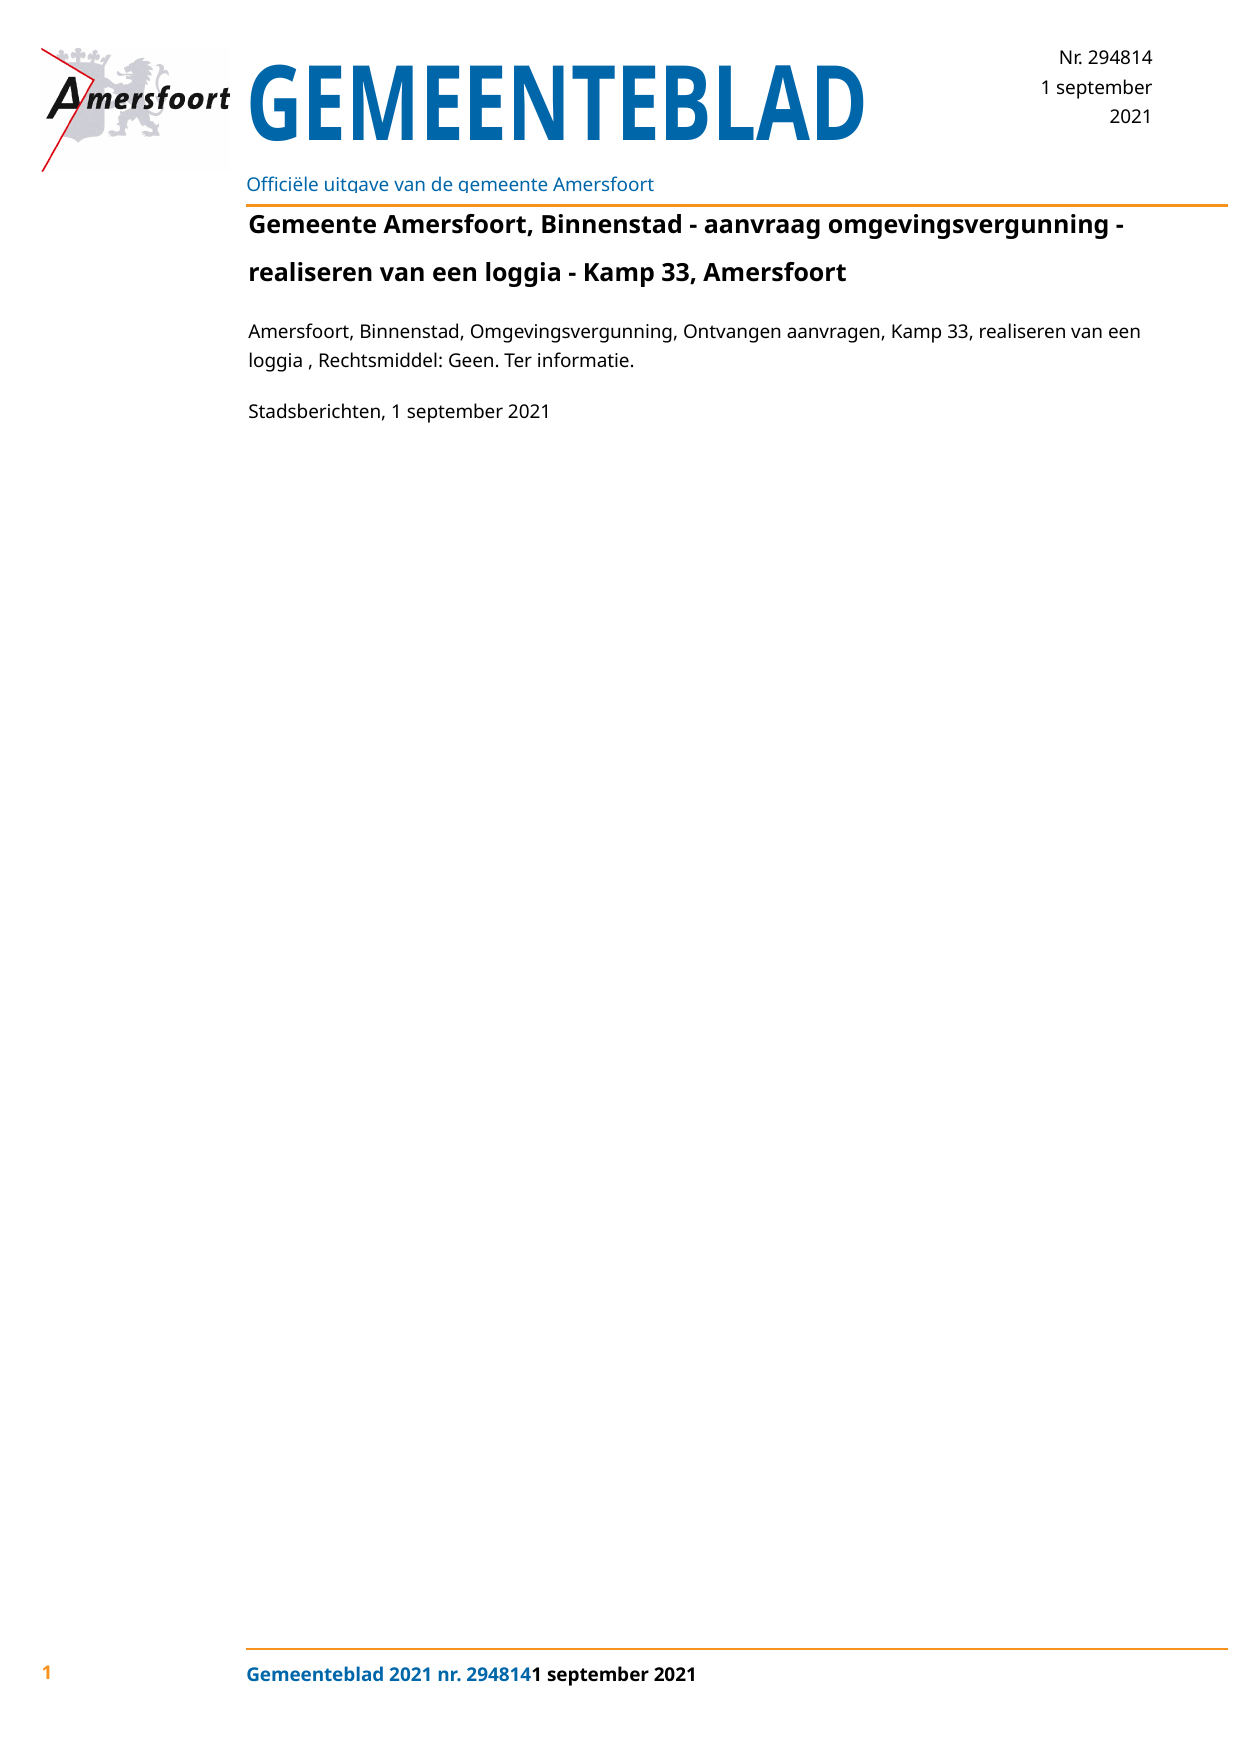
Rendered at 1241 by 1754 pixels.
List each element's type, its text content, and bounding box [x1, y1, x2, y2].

text Stadsberichten, 1 september 2021 [248, 398, 1152, 424]
text Gemeente Amersfoort, Binnenstad - aanvraag omgevingsvergunning - realiseren van een loggia - Kamp 33, Amersfoort [248, 207, 1152, 288]
text Amersfoort, Binnenstad, Omgevingsvergunning, Ontvangen aanvragen, Kamp 33, realiseren van een loggia , Rechtsmiddel: Geen. Ter informatie. [248, 318, 1152, 373]
picture [41, 47, 231, 172]
